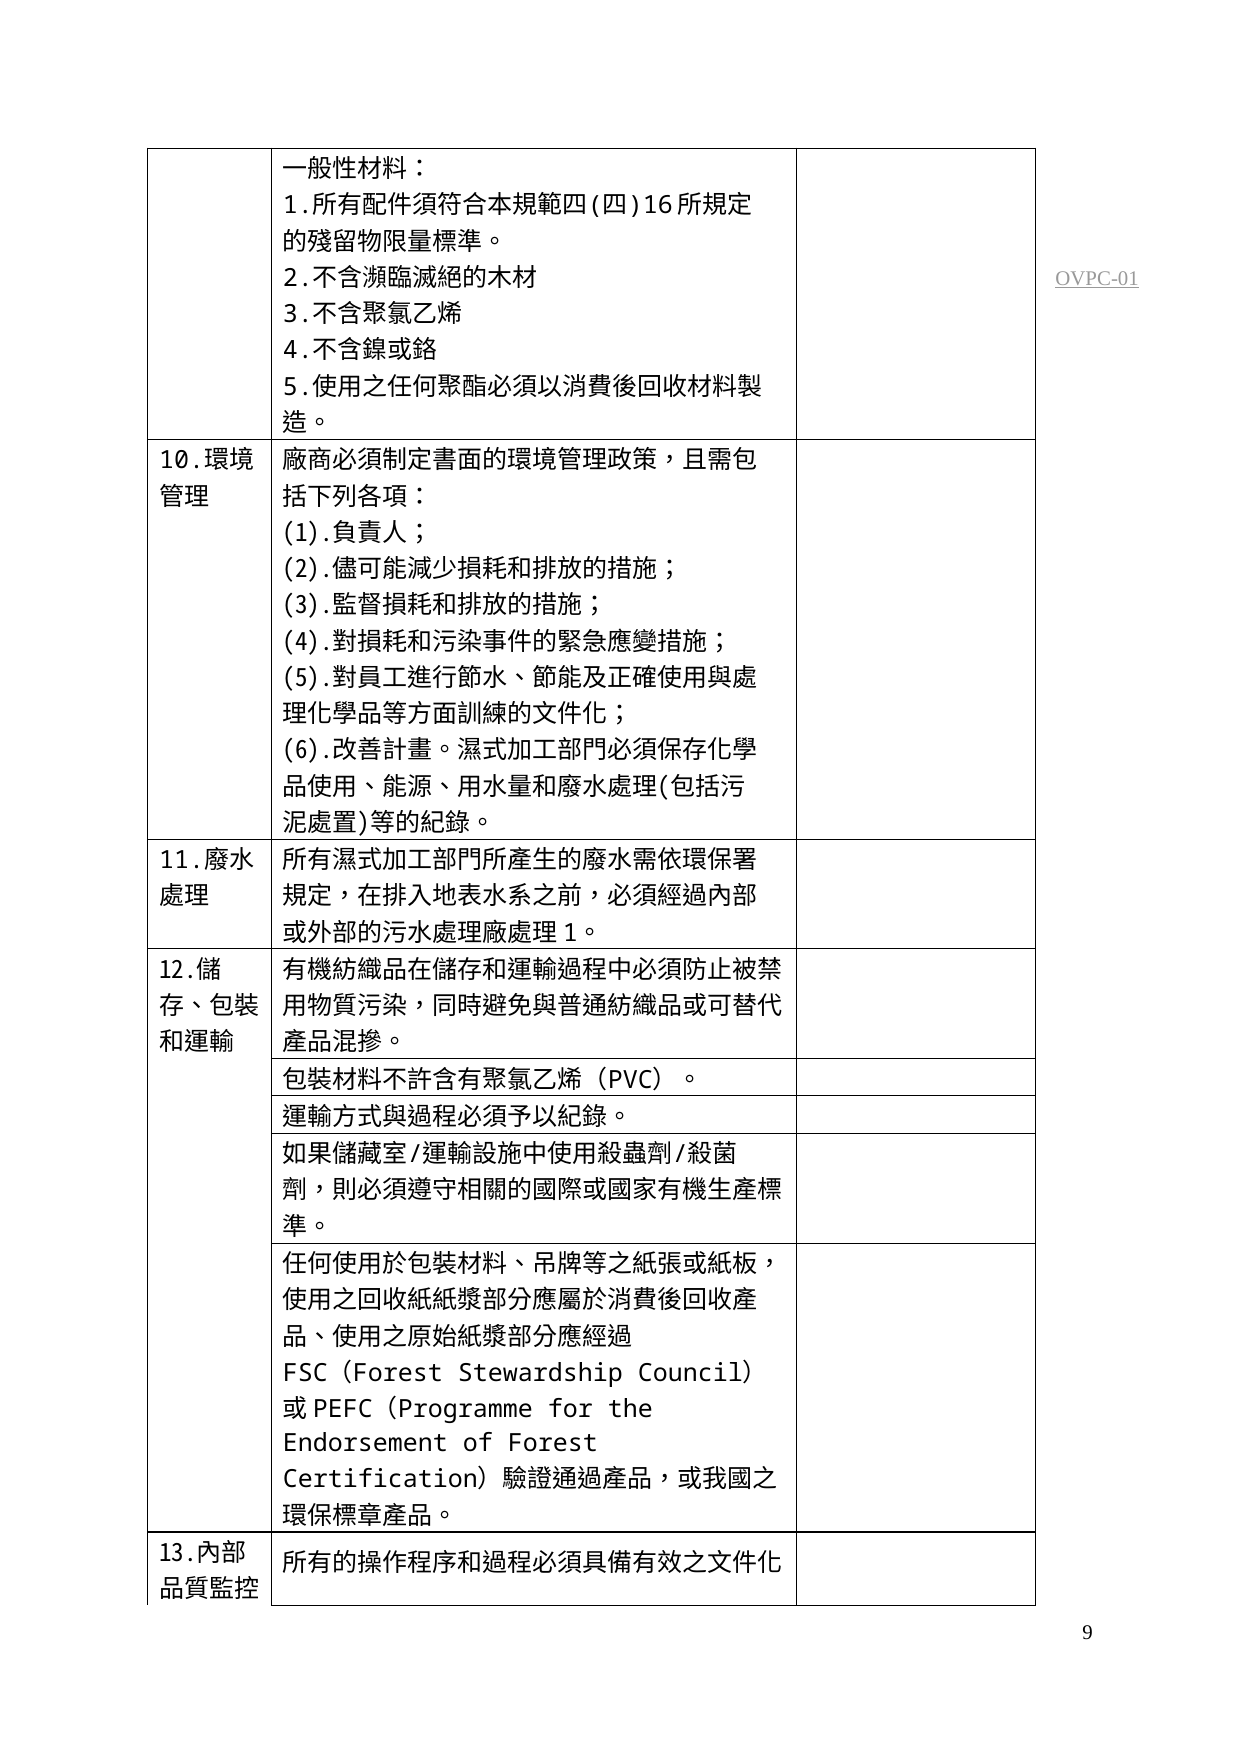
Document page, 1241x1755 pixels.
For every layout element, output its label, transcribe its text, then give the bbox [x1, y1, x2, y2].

table_cell 有機紡織品在儲存和運輸過程中必須防止被禁用物質污染，同時避免與普通紡織品或可替代產品混摻。 [272, 949, 796, 1058]
table_cell 所有的操作程序和過程必須具備有效之文件化 [272, 1533, 796, 1605]
table_cell [797, 840, 1035, 948]
table_cell 13.內部品質監控 [148, 1533, 271, 1605]
table_cell 任何使用於包裝材料、吊牌等之紙張或紙板，使用之回收紙紙漿部分應屬於消費後回收產品、使用之原始紙漿部分應經過FSC（Forest Stewardship Council）或PEFC（Programme for the Endorsement of Forest Certification）驗證通過產品，或我國之環保標章產品。 [272, 1244, 796, 1531]
table_cell 運輸方式與過程必須予以紀錄。 [272, 1096, 796, 1133]
table_cell 所有濕式加工部門所產生的廢水需依環保署規定，在排入地表水系之前，必須經過內部或外部的污水處理廠處理1。 [272, 840, 796, 948]
table_cell [148, 149, 271, 439]
table_cell 如果儲藏室/運輸設施中使用殺蟲劑/殺菌劑，則必須遵守相關的國際或國家有機生產標準。 [272, 1134, 796, 1242]
table_cell [797, 1059, 1035, 1095]
table_cell 10.環境管理 [148, 440, 271, 838]
table_cell [797, 1533, 1035, 1605]
table_cell 11.廢水處理 [148, 840, 271, 948]
table_cell [797, 149, 1035, 439]
table_cell 12.儲存、包裝和運輸 [148, 949, 271, 1531]
table_cell 廠商必須制定書面的環境管理政策，且需包括下列各項： (1).負責人； (2).儘可能減少損耗和排放的措施； (3).監督損耗和排放的措施； (4).對損耗和污染事件的緊急應變措施； (5).對員工進行節水、節能及正確使用與處理化學品等方面訓練的文件化； (6).改善計畫。濕式加工部門必須保存化學品使用、能源、用水量和廢水處理(包括污泥處置)等的紀錄。 [272, 440, 796, 838]
table_cell [797, 1244, 1035, 1531]
table_cell 一般性材料： 1.所有配件須符合本規範四(四)16所規定的殘留物限量標準。 2.不含瀕臨滅絕的木材 3.不含聚氯乙烯 4.不含鎳或鉻 5.使用之任何聚酯必須以消費後回收材料製造。 [272, 149, 796, 439]
table_cell [1040, 259, 1209, 315]
table_cell [797, 1096, 1035, 1133]
table_cell [797, 949, 1035, 1058]
table_cell [797, 1134, 1035, 1242]
table_cell [797, 440, 1035, 838]
table_cell 包裝材料不許含有聚氯乙烯（PVC）。 [272, 1059, 796, 1095]
